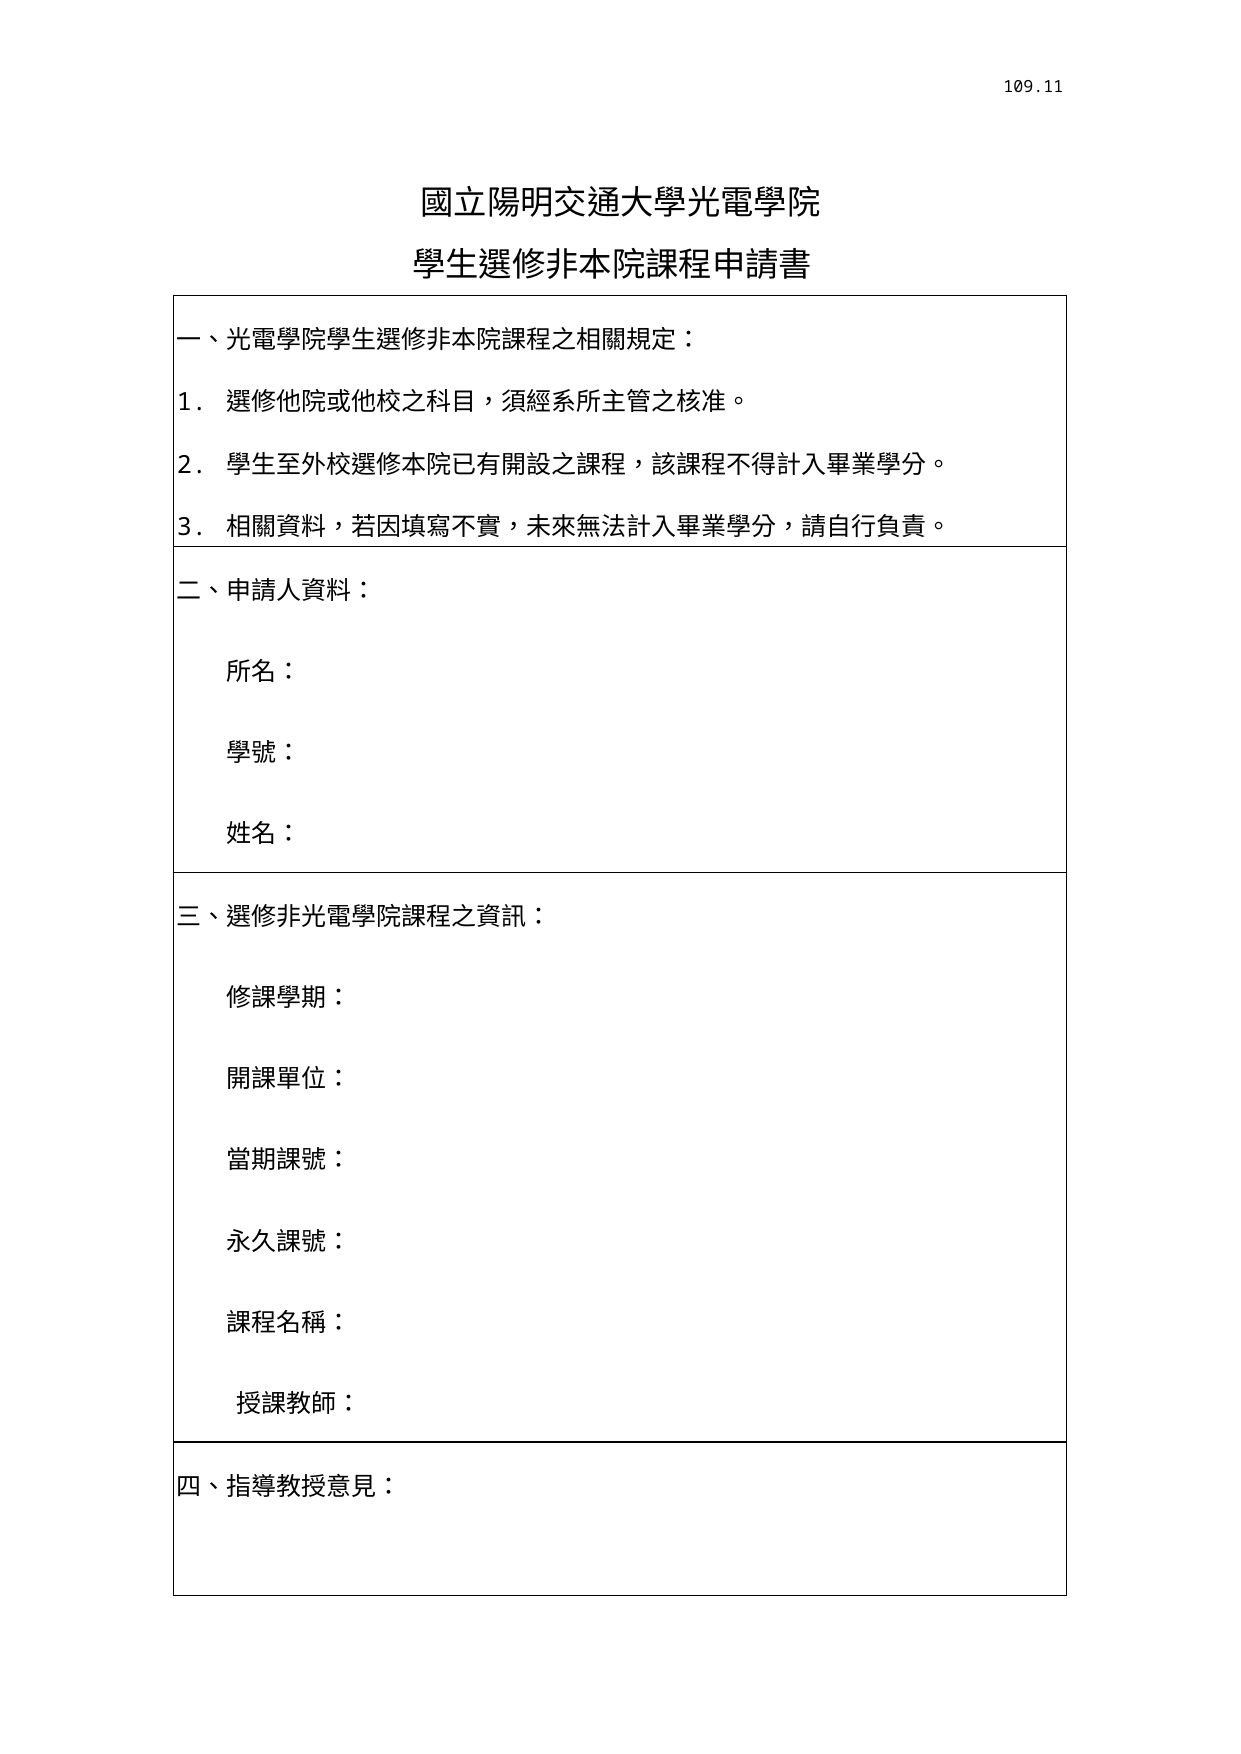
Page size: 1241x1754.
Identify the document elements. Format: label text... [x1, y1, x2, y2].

text 國立陽明交通大學光電學院 學生選修非本院課程申請書 [177, 158, 1063, 283]
table_cell 二、申請人資料： 所名： 學號： 姓名： [174, 547, 1066, 872]
table_cell 四、指導教授意見： [174, 1443, 1066, 1595]
table_cell 三、選修非光電學院課程之資訊： 修課學期： 開課單位： 當期課號： 永久課號： 課程名稱： 授課教師： [174, 873, 1066, 1441]
table_header 一、光電學院學生選修非本院課程之相關規定： 選修他院或他校之科目，須經系所主管之核准。 學生至外校選修本院已有開設之課程，該課程不得計入畢業學分。 相關資料，若因填寫不實，未來無法計入畢業學分，請自行負責。 [174, 296, 1066, 546]
